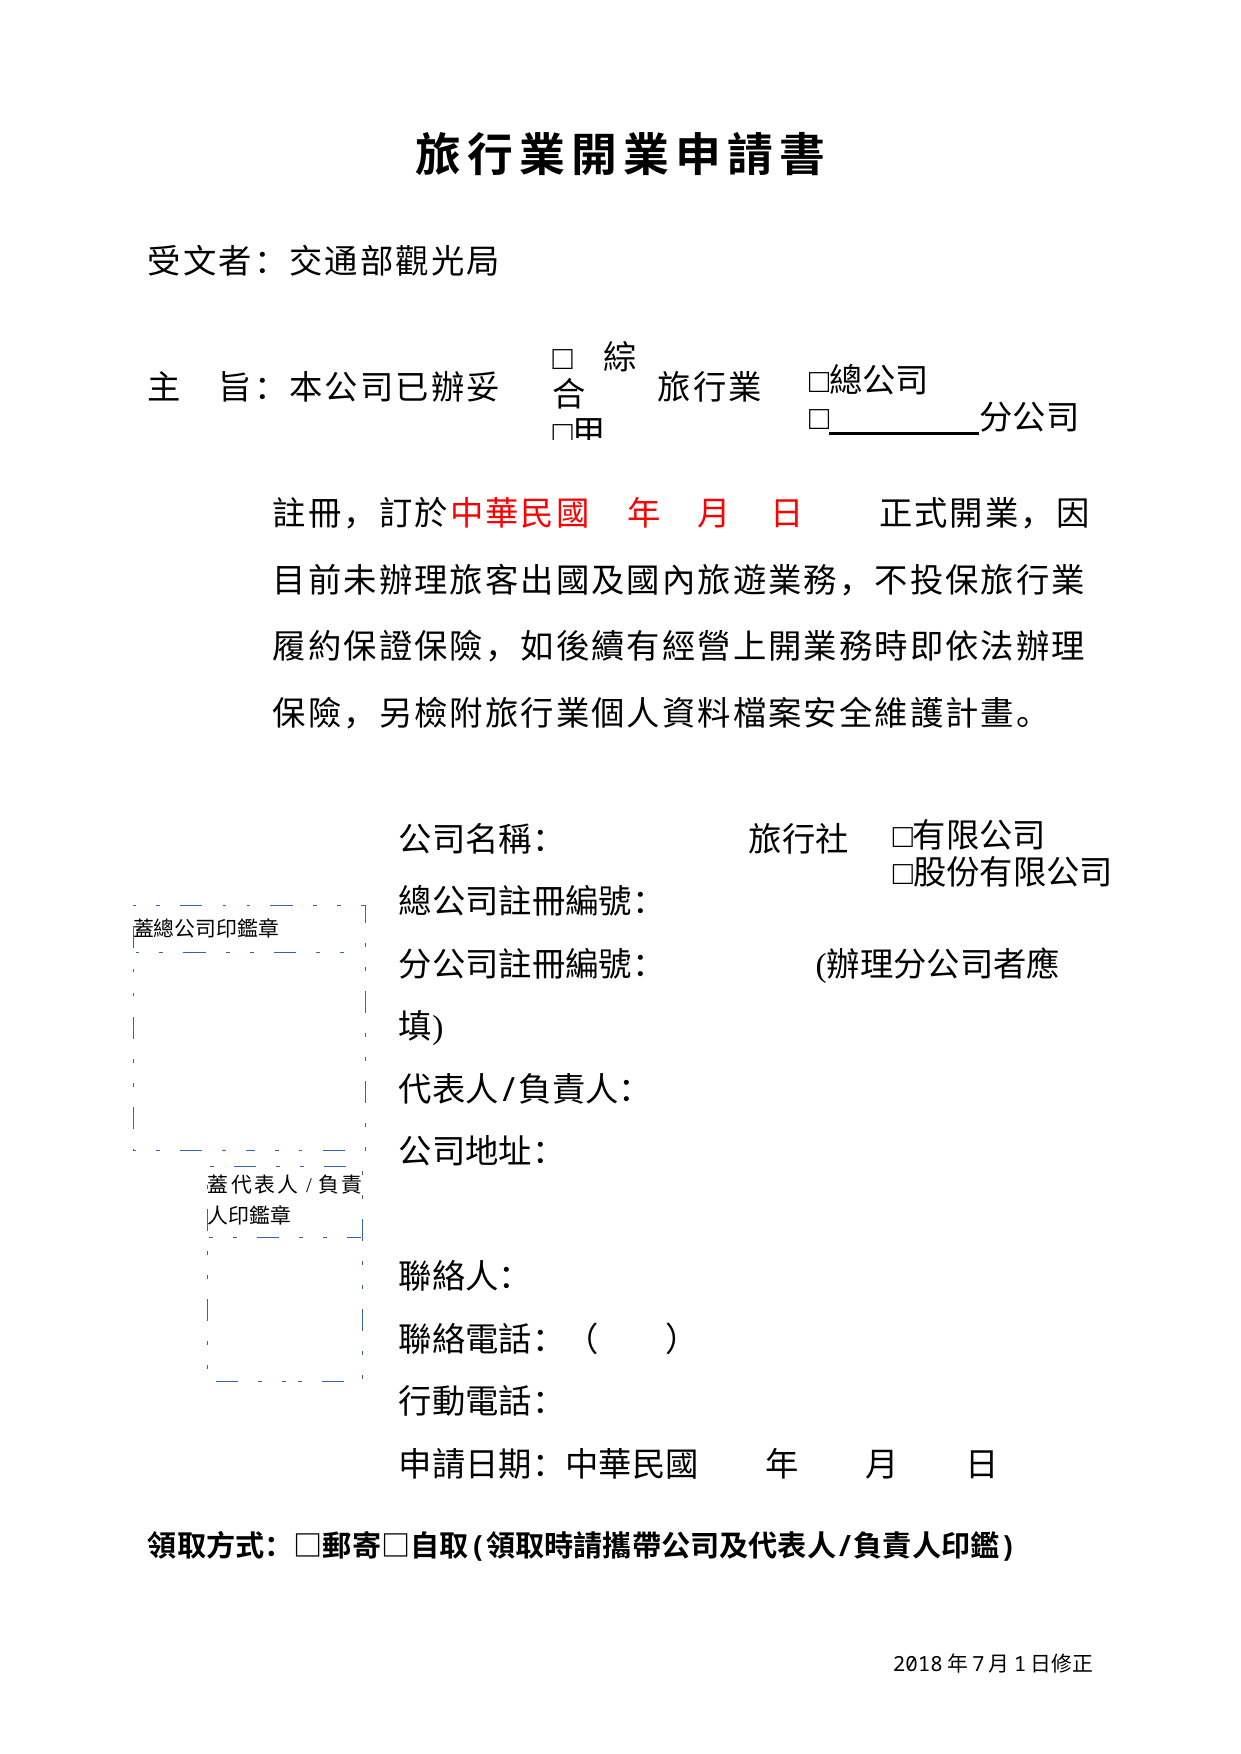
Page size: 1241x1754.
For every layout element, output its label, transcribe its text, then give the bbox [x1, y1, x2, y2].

text 領取方式：□郵寄□自取(領取時請攜帶公司及代表人/負責人印鑑) [477, 1536, 1007, 1561]
text 聯絡電話：（ ） [399, 1301, 1092, 1364]
text 分公司註冊編號： (辦理分公司者應填) [399, 926, 1092, 1051]
text □股份有限公司 [893, 854, 1128, 891]
text 受文者：交通部觀光局 [148, 235, 1092, 283]
text □甲種 [552, 414, 637, 440]
text 領取方式：□郵寄□自取(領取時請攜帶公司及代表人/負責人印鑑) [148, 1536, 477, 1561]
text 旅行業開業申請書 [148, 118, 1092, 184]
text □甲種 [553, 425, 571, 440]
text □ 分公司 [809, 400, 1101, 436]
text 公司名稱： 旅行社 [399, 801, 1137, 900]
text 總公司註冊編號： [399, 864, 1092, 926]
text □有限公司 [893, 817, 1128, 854]
text 公司地址： [399, 1114, 1092, 1176]
text □總公司 [809, 362, 1101, 400]
text 旅行業 [646, 332, 1110, 445]
text 聯絡人： [399, 1239, 1092, 1301]
text 領取方式：□郵寄□自取(領取時請攜帶公司及代表人/負責人印鑑) [1007, 1536, 1092, 1561]
text 申請日期：中華民國 年 月 日 [399, 1426, 1092, 1489]
text 註冊，訂於中華民國 年 月 日 正式開業，因目前未辦理旅客出國及國內旅遊業務，不投保旅行業履約保證保險，如後續有經營上開業務時即依法辦理保險，另檢附旅行業個人資料檔案安全維護計畫。 [273, 472, 1092, 739]
text □綜合 [552, 339, 637, 414]
text 主 旨：本公司已辦妥 [148, 332, 543, 416]
text 代表人/負責人： [399, 1051, 1092, 1114]
text 行動電話： [399, 1364, 1092, 1426]
